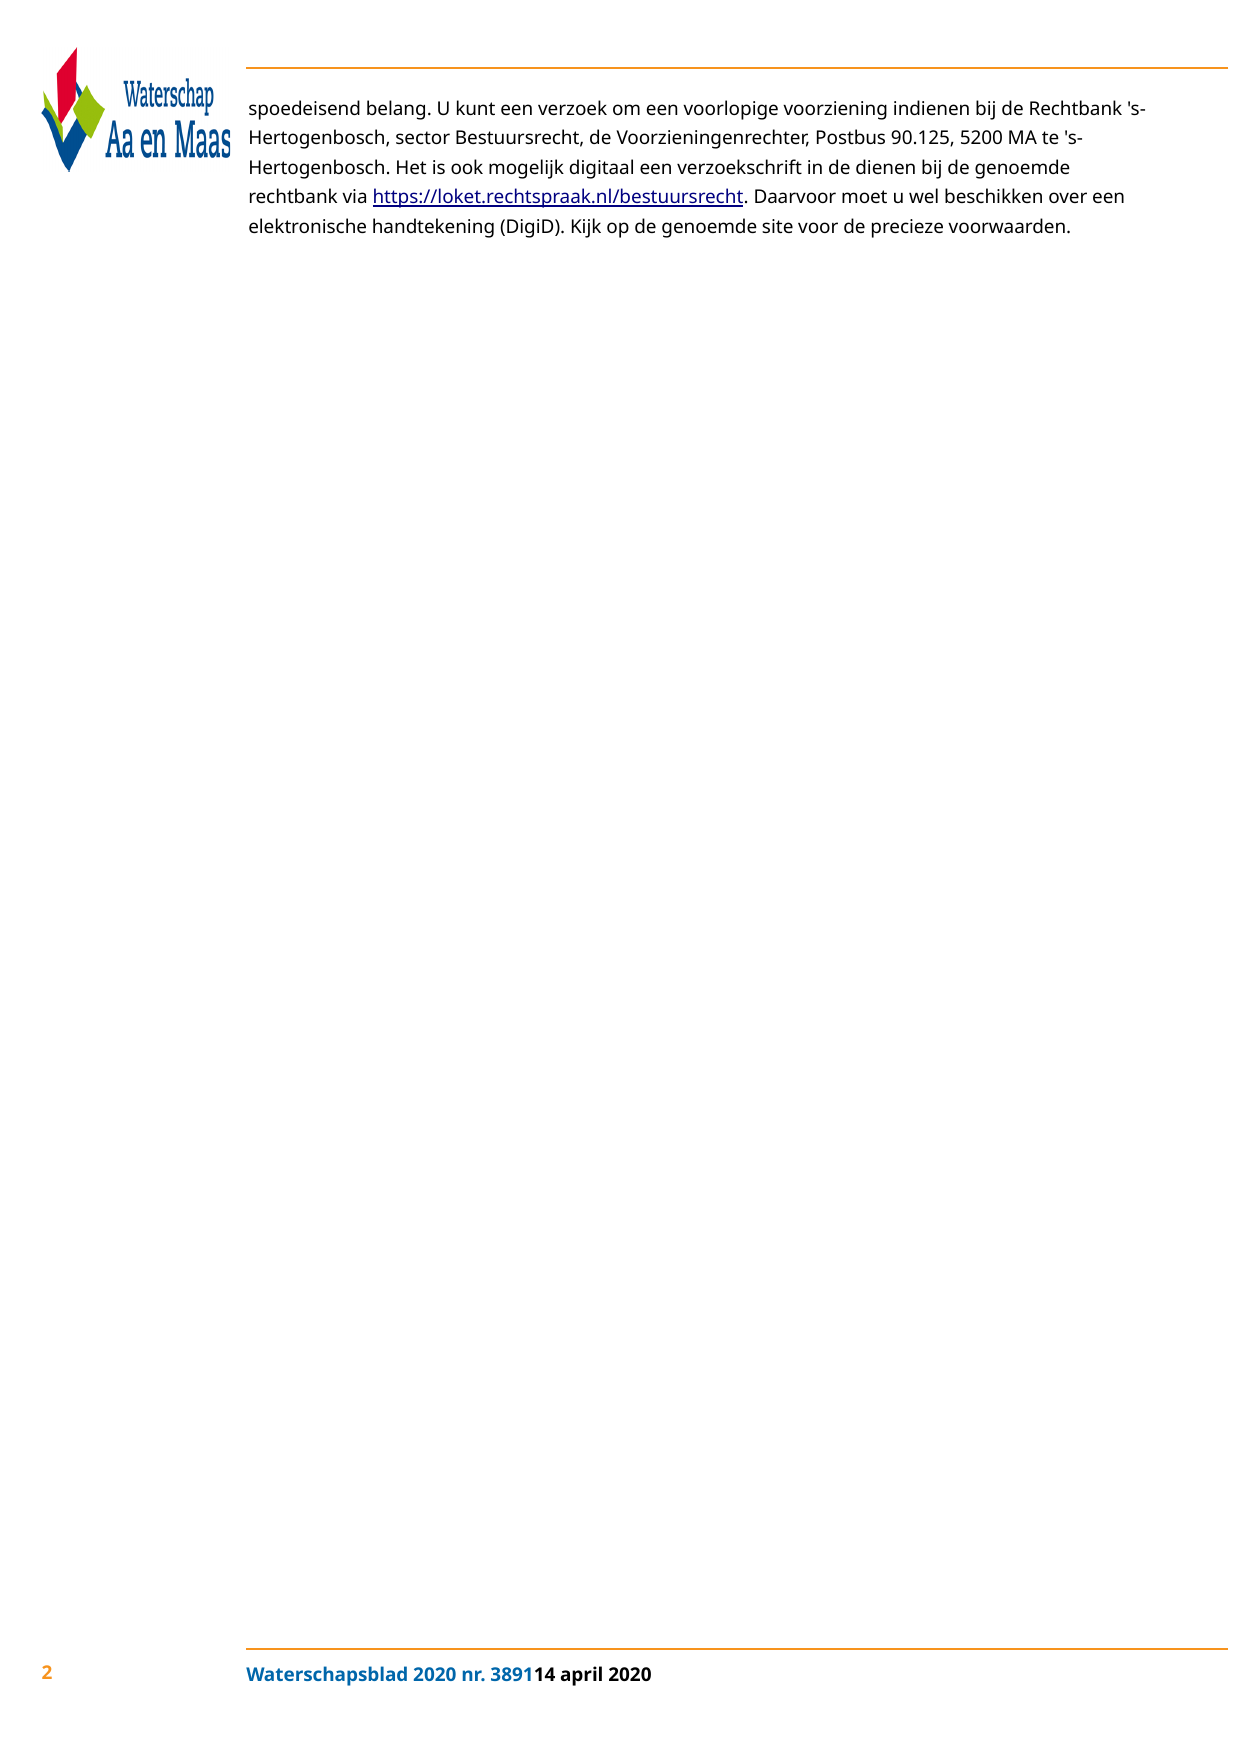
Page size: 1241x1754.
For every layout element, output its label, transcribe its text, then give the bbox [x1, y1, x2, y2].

picture [41, 47, 231, 172]
text spoedeisend belang. U kunt een verzoek om een voorlopige voorziening indienen bij de Rechtbank 's-Hertogenbosch, sector Bestuursrecht, de Voorzieningenrechter, Postbus 90.125, 5200 MA te 's-Hertogenbosch. Het is ook mogelijk digitaal een verzoekschrift in de dienen bij de genoemde rechtbank via https://loket.rechtspraak.nl/bestuursrecht. Daarvoor moet u wel beschikken over een elektronische handtekening (DigiD). Kijk op de genoemde site voor de precieze voorwaarden. [248, 95, 1152, 239]
